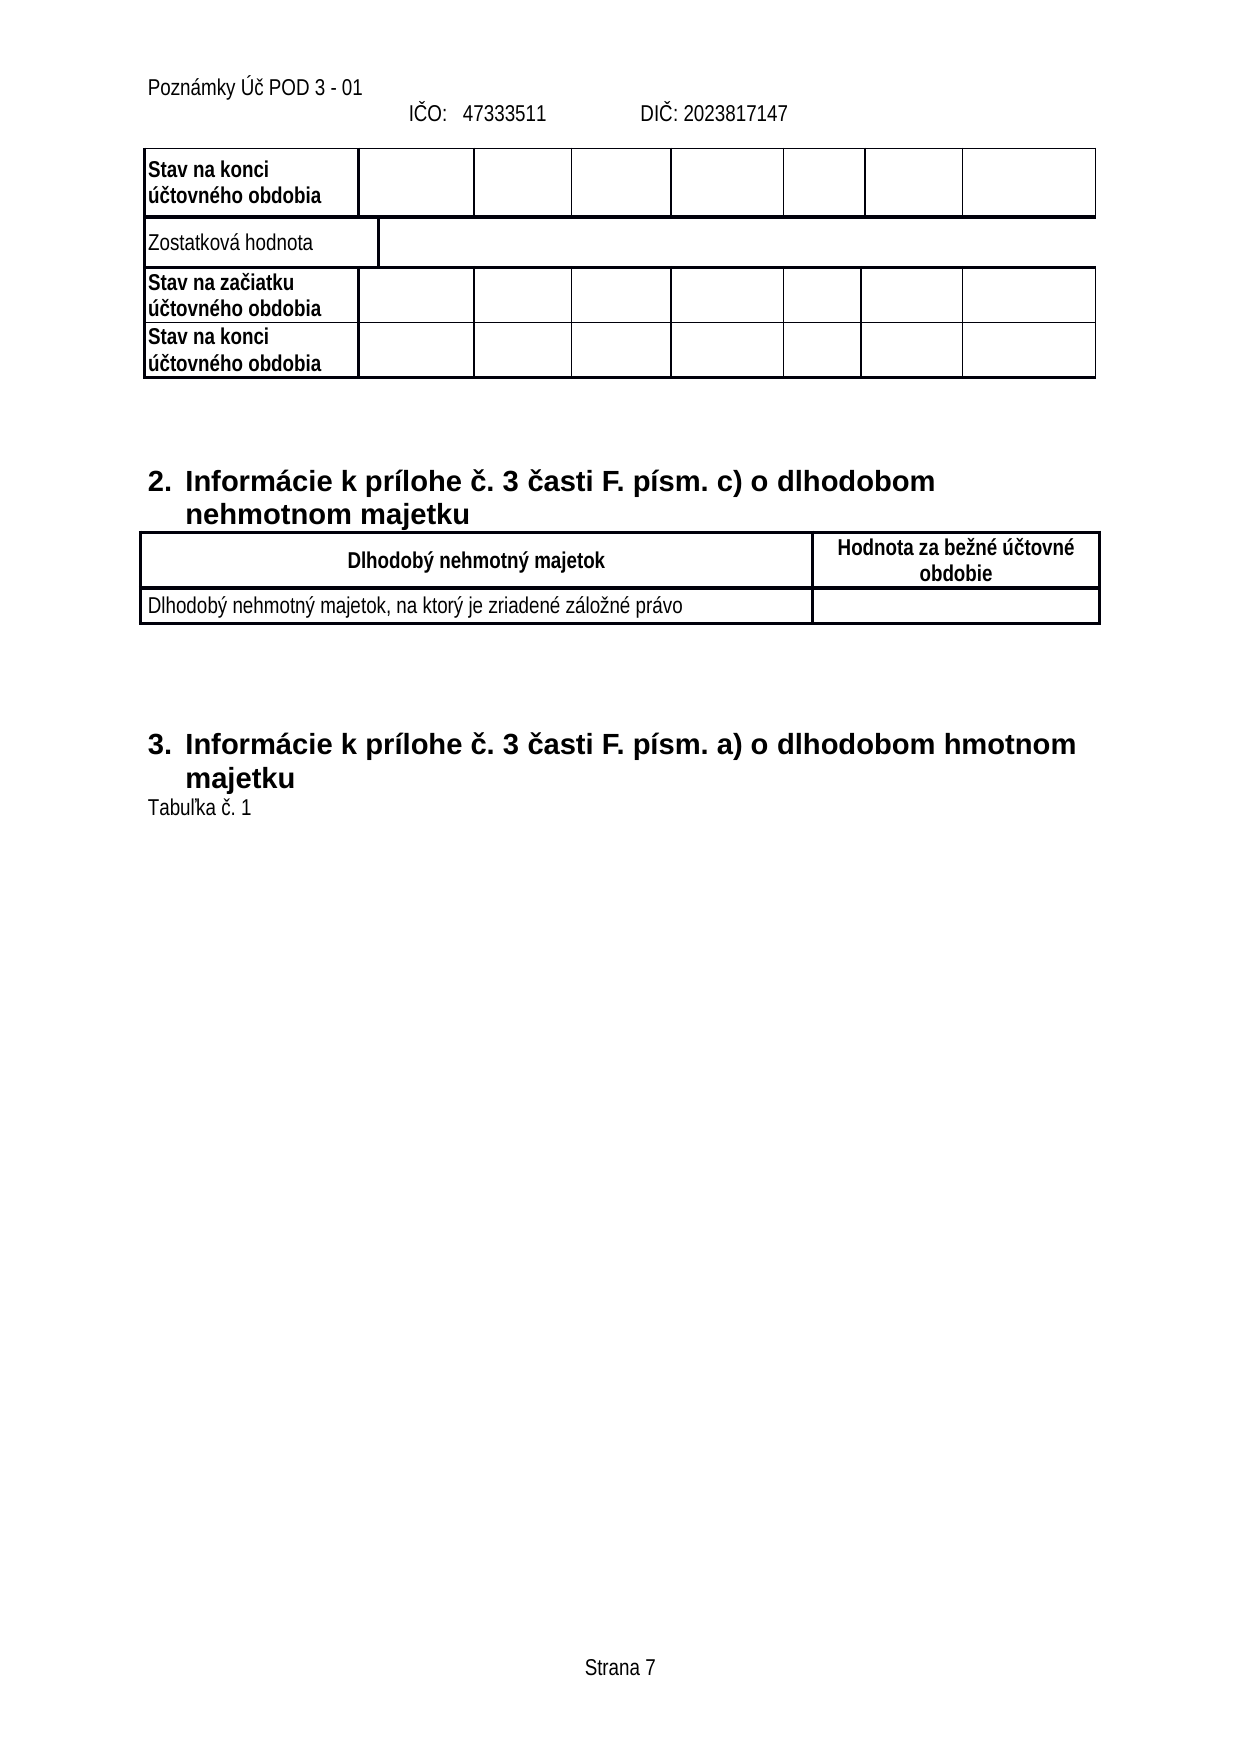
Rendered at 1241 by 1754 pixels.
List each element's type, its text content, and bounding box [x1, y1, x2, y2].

table_cell [963, 269, 1095, 322]
table_cell [572, 149, 670, 215]
table_header Hodnota za bežné účtovné obdobie [814, 534, 1098, 586]
table_header Dlhodobý nehmotný majetok [142, 534, 811, 586]
text Tabuľka č. 1 [148, 794, 1092, 821]
table_cell [572, 269, 670, 322]
table_cell [963, 323, 1095, 376]
table_cell [475, 323, 571, 376]
table_cell [866, 149, 962, 215]
table_cell Stav na konci účtovného obdobia [146, 149, 357, 215]
table_cell [672, 269, 783, 322]
table_cell Stav na konci účtovného obdobia [146, 323, 357, 376]
table_cell [360, 323, 473, 376]
title Informácie k prílohe č. 3 časti F. písm. a) o dlhodobom hmotnom majetku [148, 727, 1092, 794]
table_cell [572, 323, 670, 376]
table_cell [360, 269, 473, 322]
table_cell [672, 323, 783, 376]
table_cell Zostatková hodnota [146, 219, 377, 266]
table_cell [784, 149, 864, 215]
table_cell Dlhodobý nehmotný majetok, na ktorý je zriadené záložné právo [142, 590, 811, 622]
table_cell [784, 269, 860, 322]
title Informácie k prílohe č. 3 časti F. písm. c) o dlhodobom nehmotnom majetku [148, 463, 1092, 531]
table_cell [475, 269, 571, 322]
table_cell [862, 323, 962, 376]
table_cell [814, 590, 1098, 622]
table_cell [862, 269, 962, 322]
table_cell [963, 149, 1095, 215]
table_cell Stav na začiatku účtovného obdobia [146, 269, 357, 322]
table_cell [672, 149, 783, 215]
table_cell [784, 323, 860, 376]
table_cell [475, 149, 571, 215]
table_cell [360, 149, 473, 215]
